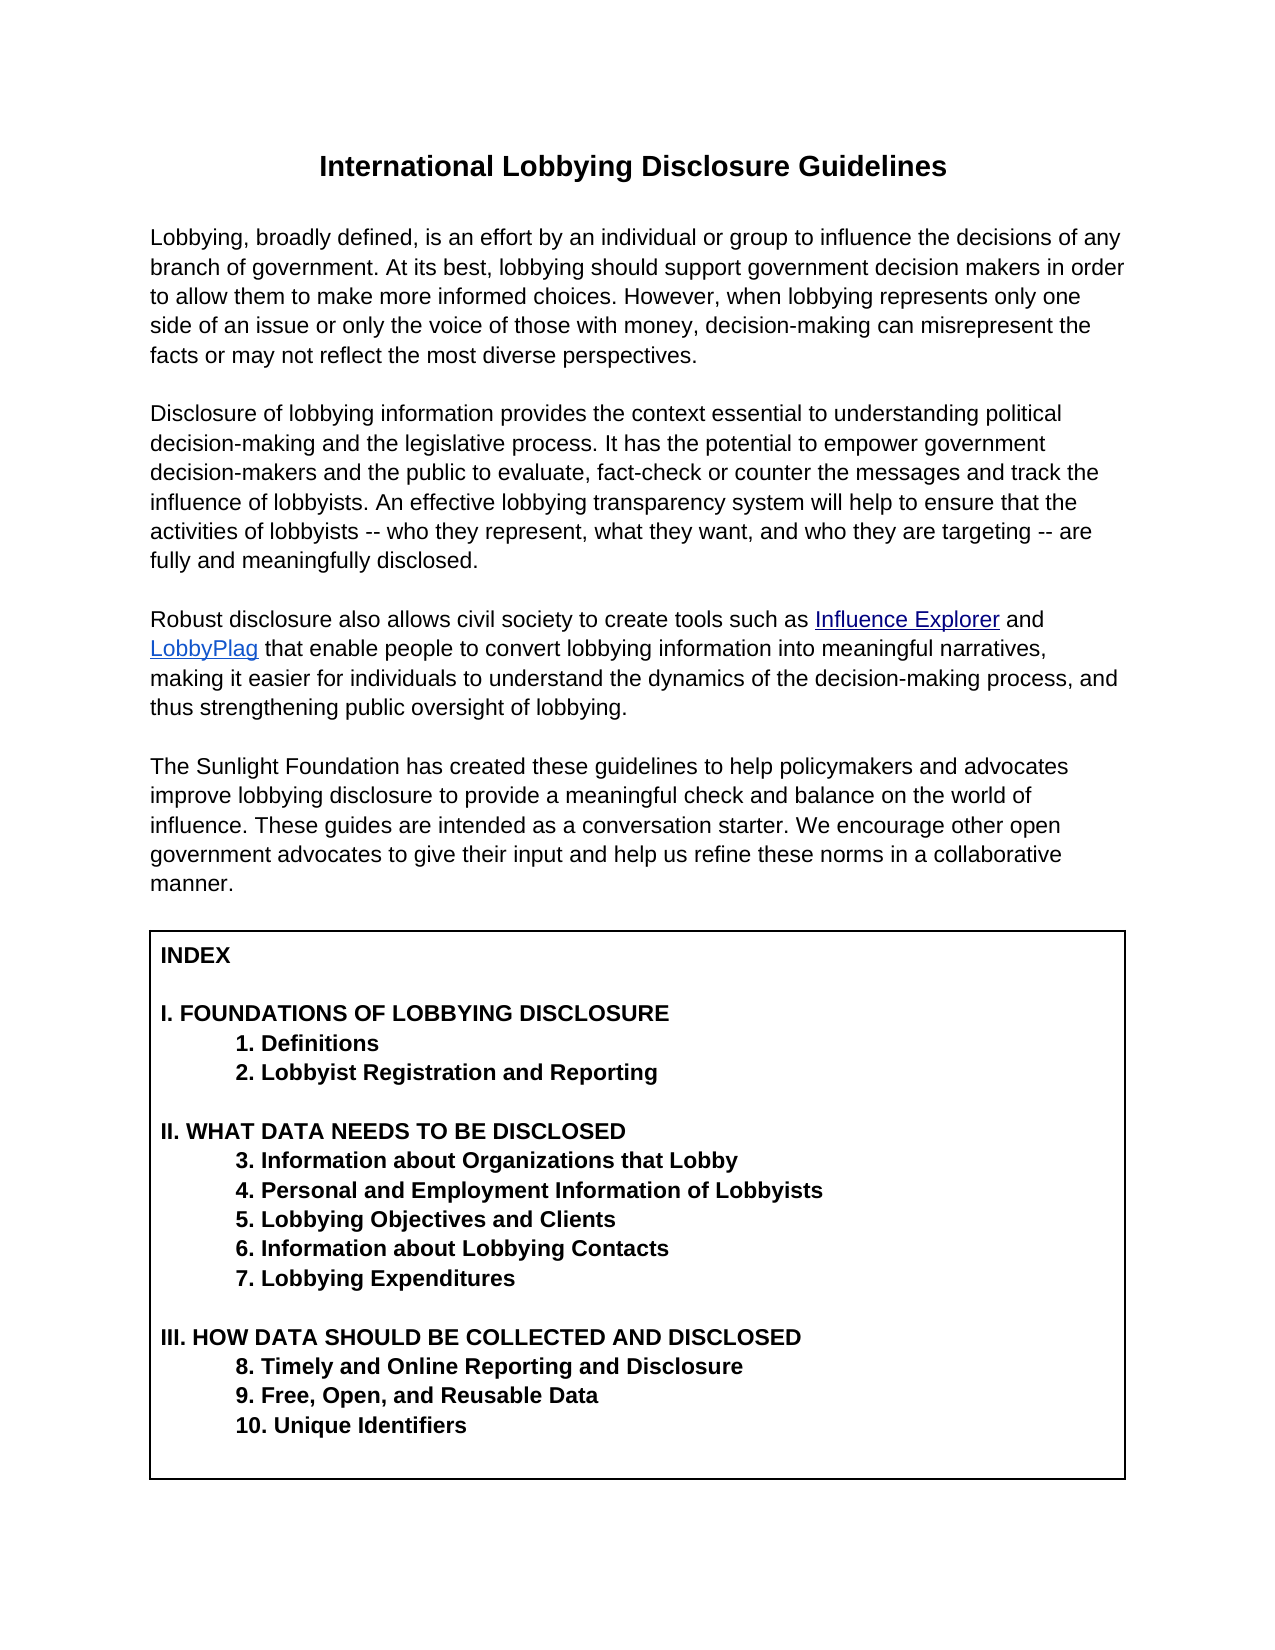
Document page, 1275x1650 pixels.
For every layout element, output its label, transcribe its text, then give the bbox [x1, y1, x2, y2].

text Lobbying, broadly defined, is an effort by an individual or group to influence the decisions of any branch of government. At its best, lobbying should support government decision makers in order to allow them to make more informed choices. However, when lobbying represents only one side of an issue or only the voice of those with money, decision-making can misrepresent the facts or may not reflect the most diverse perspectives. [150, 225, 1125, 368]
text Robust disclosure also allows civil society to create tools such as Influence Explorer and LobbyPlag that enable people to convert lobbying information into meaningful narratives, making it easier for individuals to understand the dynamics of the decision-making process, and thus strengthening public oversight of lobbying. [150, 607, 1125, 720]
text International Lobbying Disclosure Guidelines [150, 150, 1125, 183]
text The Sunlight Foundation has created these guidelines to help policymakers and advocates improve lobbying disclosure to provide a meaningful check and balance on the world of influence. These guides are intended as a conversation starter. We encourage other open government advocates to give their input and help us refine these norms in a collaborative manner. [150, 753, 1125, 897]
text Disclosure of lobbying information provides the context essential to understanding political decision-making and the legislative process. It has the potential to empower government decision-makers and the public to evaluate, fact-check or counter the messages and track the influence of lobbyists. An effective lobbying transparency system will help to ensure that the activities of lobbyists -- who they represent, what they want, and who they are targeting -- are fully and meaningfully disclosed. [150, 401, 1125, 573]
table_header INDEX I. FOUNDATIONS OF LOBBYING DISCLOSURE 1. Definitions 2. Lobbyist Registration and Reporting II. WHAT DATA NEEDS TO BE DISCLOSED 3. Information about Organizations that Lobby 4. Personal and Employment Information of Lobbyists 5. Lobbying Objectives and Clients 6. Information about Lobbying Contacts 7. Lobbying Expenditures III. HOW DATA SHOULD BE COLLECTED AND DISCLOSED 8. Timely and Online Reporting and Disclosure 9. Free, Open, and Reusable Data 10. Unique Identifiers [151, 932, 1124, 1478]
